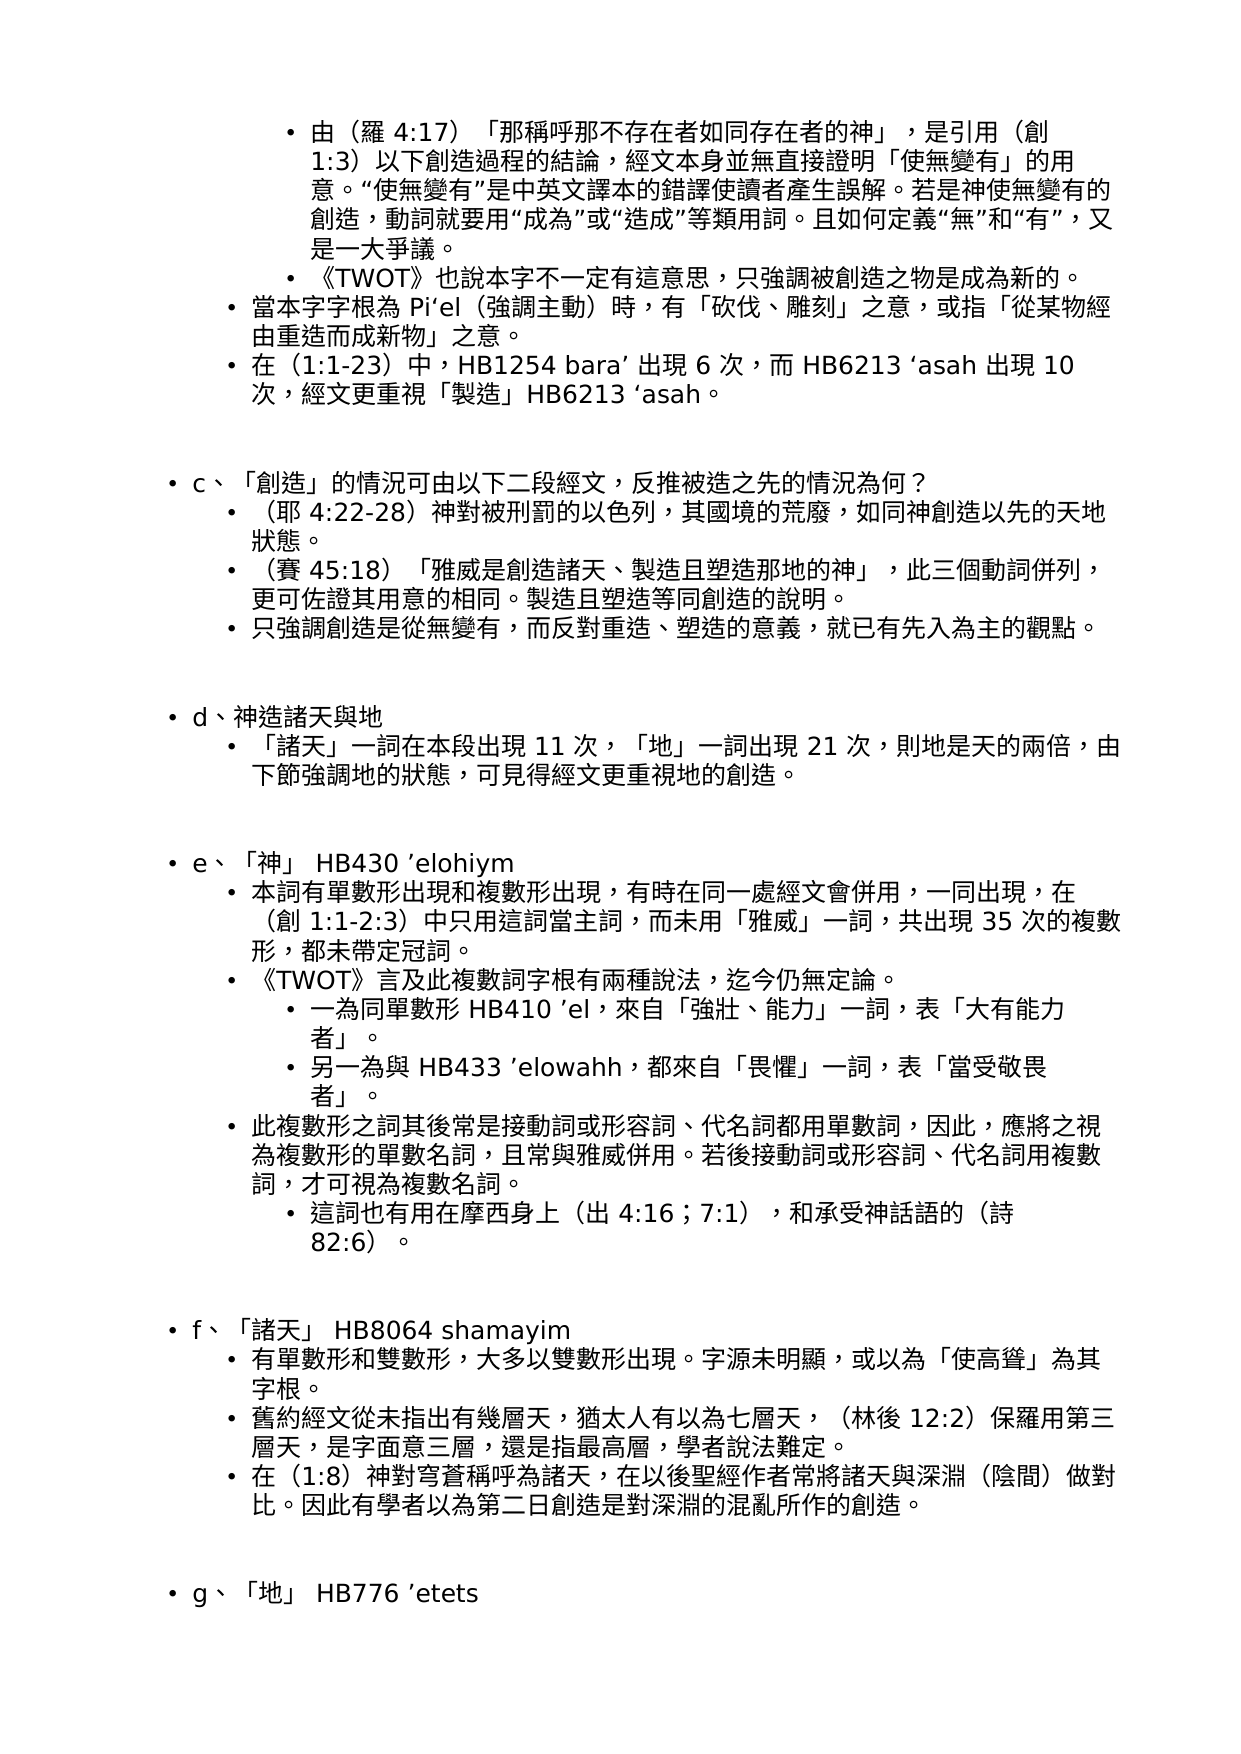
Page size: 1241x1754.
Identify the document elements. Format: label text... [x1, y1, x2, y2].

list 一為同單數形 HB410 ’el，來自「強壯、能力」一詞，表「大有能力者」。 [295, 995, 1122, 1053]
list 另一為與 HB433 ’elowahh，都來自「畏懼」一詞，表「當受敬畏者」。 [295, 1053, 1122, 1112]
list 本詞有單數形出現和複數形出現，有時在同一處經文會併用，一同出現，在（創 1:1-2:3）中只用這詞當主詞，而未用「雅威」一詞，共出現 35 次的複數形，都未帶定冠詞。 [236, 878, 1122, 966]
list 舊約經文從未指出有幾層天，猶太人有以為七層天，（林後 12:2）保羅用第三層天，是字面意三層，還是指最高層，學者說法難定。 [236, 1404, 1122, 1462]
list 當本字字根為 Pi‘el（強調主動）時，有「砍伐、雕刻」之意，或指「從某物經由重造而成新物」之意。 [236, 293, 1122, 351]
list e、「神」 HB430 ’elohiym [177, 849, 1122, 878]
list 由（羅 4:17）「那稱呼那不存在者如同存在者的神」，是引用（創 1:3）以下創造過程的結論，經文本身並無直接證明「使無變有」的用意。“使無變有”是中英文譯本的錯譯使讀者產生誤解。若是神使無變有的創造，動詞就要用“成為”或“造成”等類用詞。且如何定義“無”和“有”，又是一大爭議。 [295, 118, 1122, 264]
list g、「地」 HB776 ’etets [177, 1579, 1122, 1609]
list 在（1:8）神對穹蒼稱呼為諸天，在以後聖經作者常將諸天與深淵（陰間）做對比。因此有學者以為第二日創造是對深淵的混亂所作的創造。 [236, 1462, 1122, 1521]
list 在（1:1-23）中，HB1254 bara’ 出現 6 次，而 HB6213 ‘asah 出現 10 次，經文更重視「製造」HB6213 ‘asah。 [236, 351, 1122, 410]
list 這詞也有用在摩西身上（出 4:16；7:1），和承受神話語的（詩 82:6）。 [295, 1199, 1122, 1257]
list 只強調創造是從無變有，而反對重造、塑造的意義，就已有先入為主的觀點。 [236, 614, 1122, 644]
list 「諸天」一詞在本段出現 11 次，「地」一詞出現 21 次，則地是天的兩倍，由下節強調地的狀態，可見得經文更重視地的創造。 [236, 732, 1122, 790]
list 有單數形和雙數形，大多以雙數形出現。字源未明顯，或以為「使高聳」為其字根。 [236, 1346, 1122, 1404]
list 《TWOT》也說本字不一定有這意思，只強調被創造之物是成為新的。 [295, 264, 1122, 293]
list （耶 4:22-28）神對被刑罰的以色列，其國境的荒廢，如同神創造以先的天地狀態。 [236, 498, 1122, 556]
list d、神造諸天與地 [177, 703, 1122, 732]
list f、「諸天」 HB8064 shamayim [177, 1316, 1122, 1346]
list 《TWOT》言及此複數詞字根有兩種說法，迄今仍無定論。 [236, 966, 1122, 995]
list 此複數形之詞其後常是接動詞或形容詞、代名詞都用單數詞，因此，應將之視為複數形的單數名詞，且常與雅威併用。若後接動詞或形容詞、代名詞用複數詞，才可視為複數名詞。 [236, 1112, 1122, 1199]
list （賽 45:18）「雅威是創造諸天、製造且塑造那地的神」，此三個動詞併列，更可佐證其用意的相同。製造且塑造等同創造的說明。 [236, 556, 1122, 614]
list c、「創造」的情況可由以下二段經文，反推被造之先的情況為何？ [177, 469, 1122, 498]
